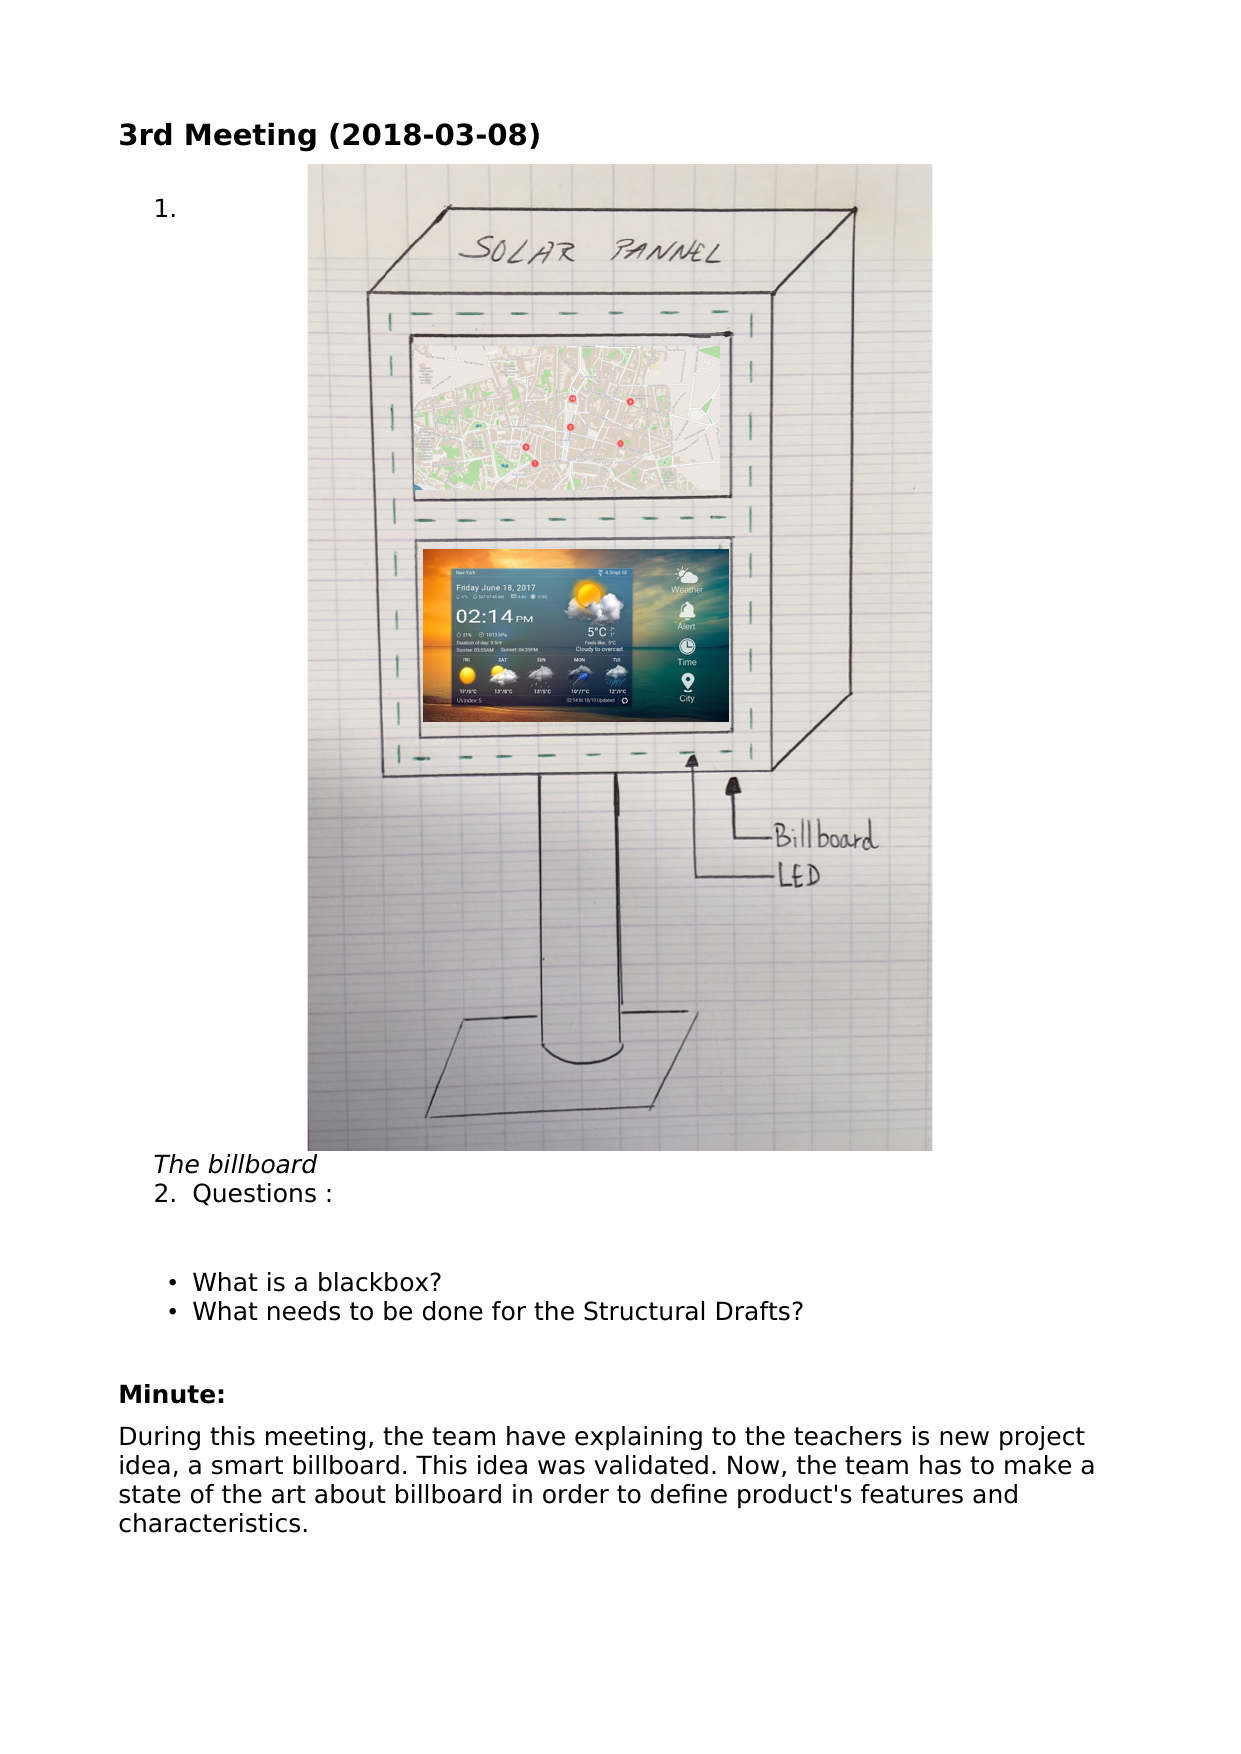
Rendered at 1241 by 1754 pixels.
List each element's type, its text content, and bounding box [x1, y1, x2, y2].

list Questions : [177, 1179, 1122, 1209]
list The billboard [177, 194, 1122, 1179]
text During this meeting, the team have explaining to the teachers is new project idea, a smart billboard. This idea was validated. Now, the team has to make a state of the art about billboard in order to define product's features and characteristics. [118, 1422, 1122, 1539]
list What needs to be done for the Structural Drafts? [177, 1297, 1122, 1326]
list What is a blackbox? [177, 1268, 1122, 1297]
subtitle 3rd Meeting (2018-03-08) [118, 118, 1122, 152]
picture [307, 164, 933, 1151]
subtitle Minute: [118, 1381, 1122, 1410]
